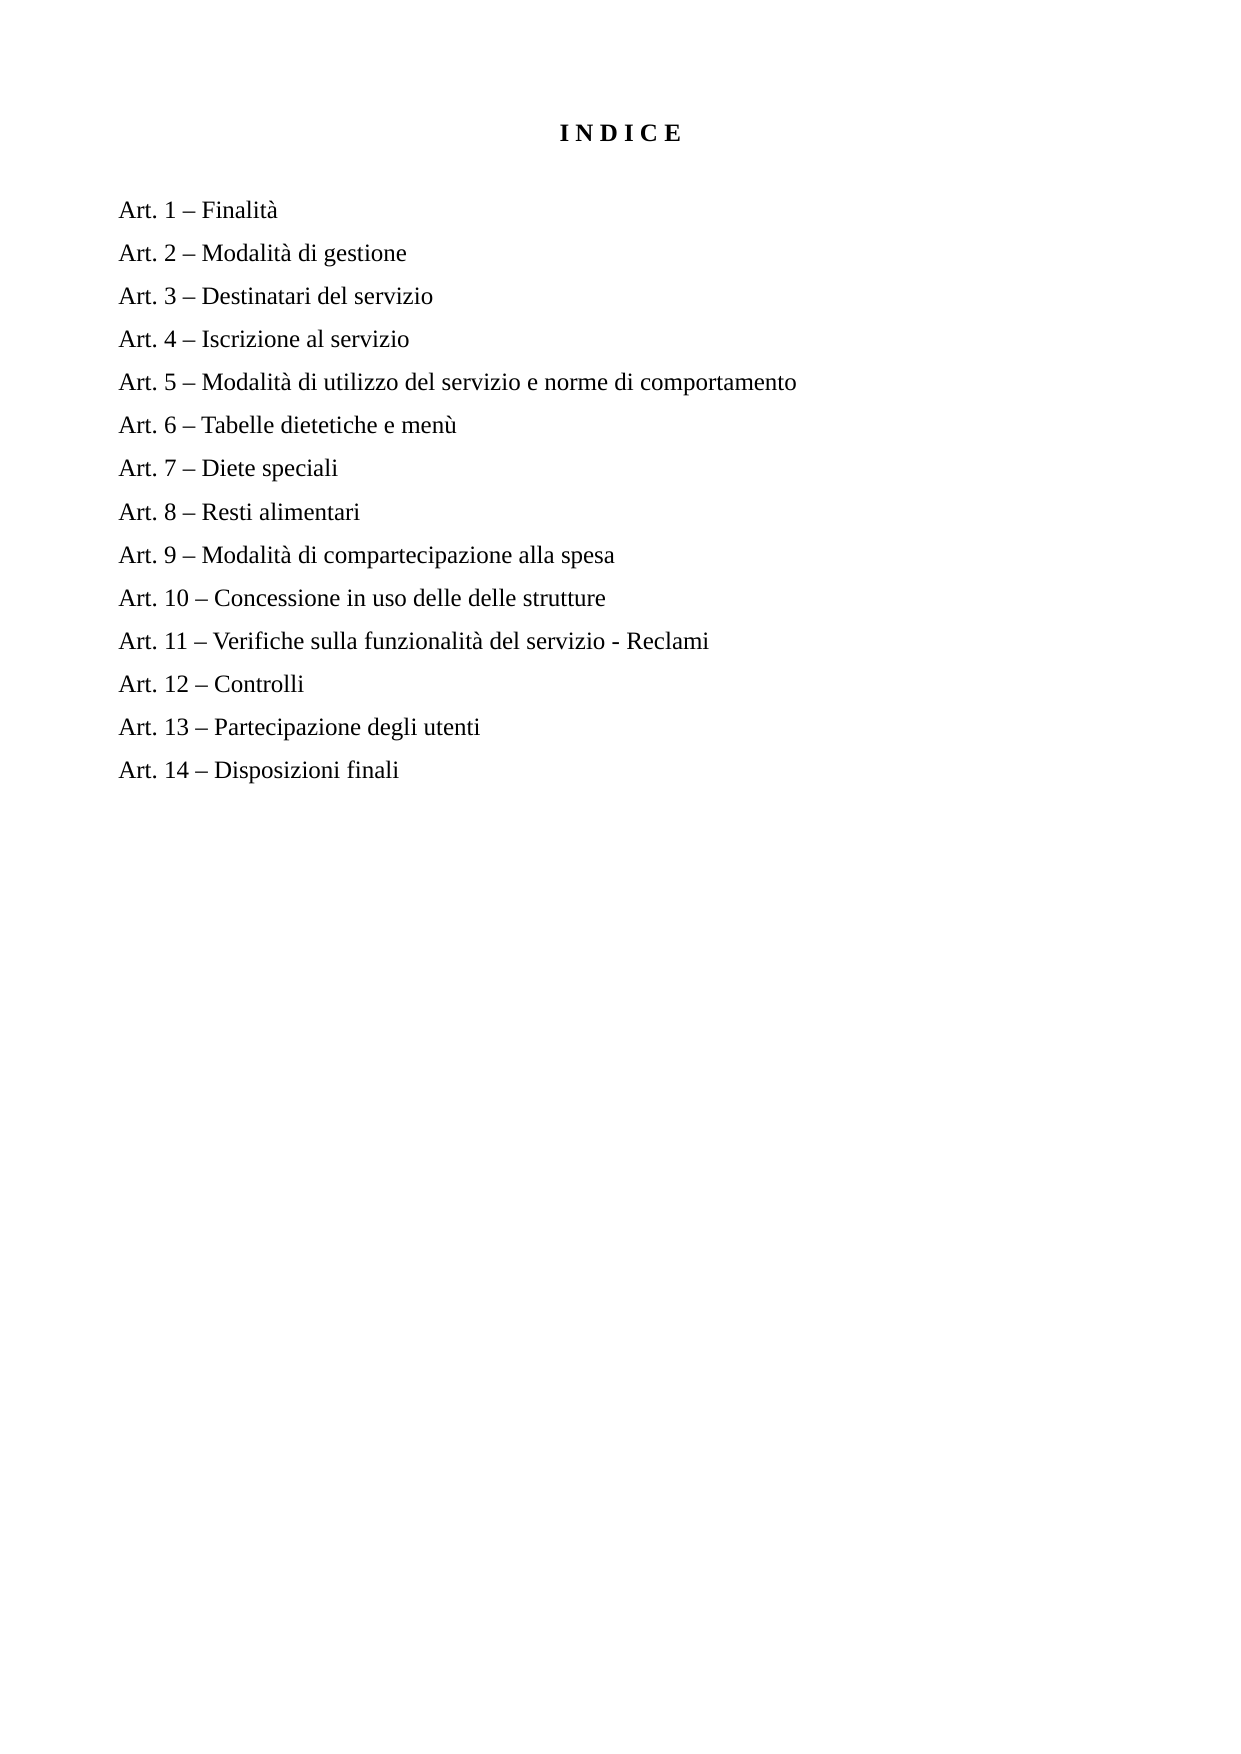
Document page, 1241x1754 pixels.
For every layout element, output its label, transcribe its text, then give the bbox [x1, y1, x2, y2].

text Art. 7 – Diete speciali [118, 453, 1122, 482]
text Art. 1 – Finalità [118, 195, 1122, 223]
text Art. 8 – Resti alimentari [118, 497, 1122, 525]
text Art. 11 – Verifiche sulla funzionalità del servizio - Reclami [118, 626, 1122, 655]
text Art. 13 – Partecipazione degli utenti [118, 712, 1122, 741]
text Art. 12 – Controlli [118, 669, 1122, 698]
text Art. 3 – Destinatari del servizio [118, 281, 1122, 310]
text Art. 6 – Tabelle dietetiche e menù [118, 410, 1122, 439]
text Art. 5 – Modalità di utilizzo del servizio e norme di comportamento [118, 367, 1122, 396]
text Art. 2 – Modalità di gestione [118, 238, 1122, 267]
text Art. 9 – Modalità di compartecipazione alla spesa [118, 540, 1122, 568]
text Art. 14 – Disposizioni finali [118, 755, 1122, 784]
text Art. 4 – Iscrizione al servizio [118, 324, 1122, 353]
text I N D I C E [118, 118, 1122, 147]
text Art. 10 – Concessione in uso delle delle strutture [118, 583, 1122, 612]
